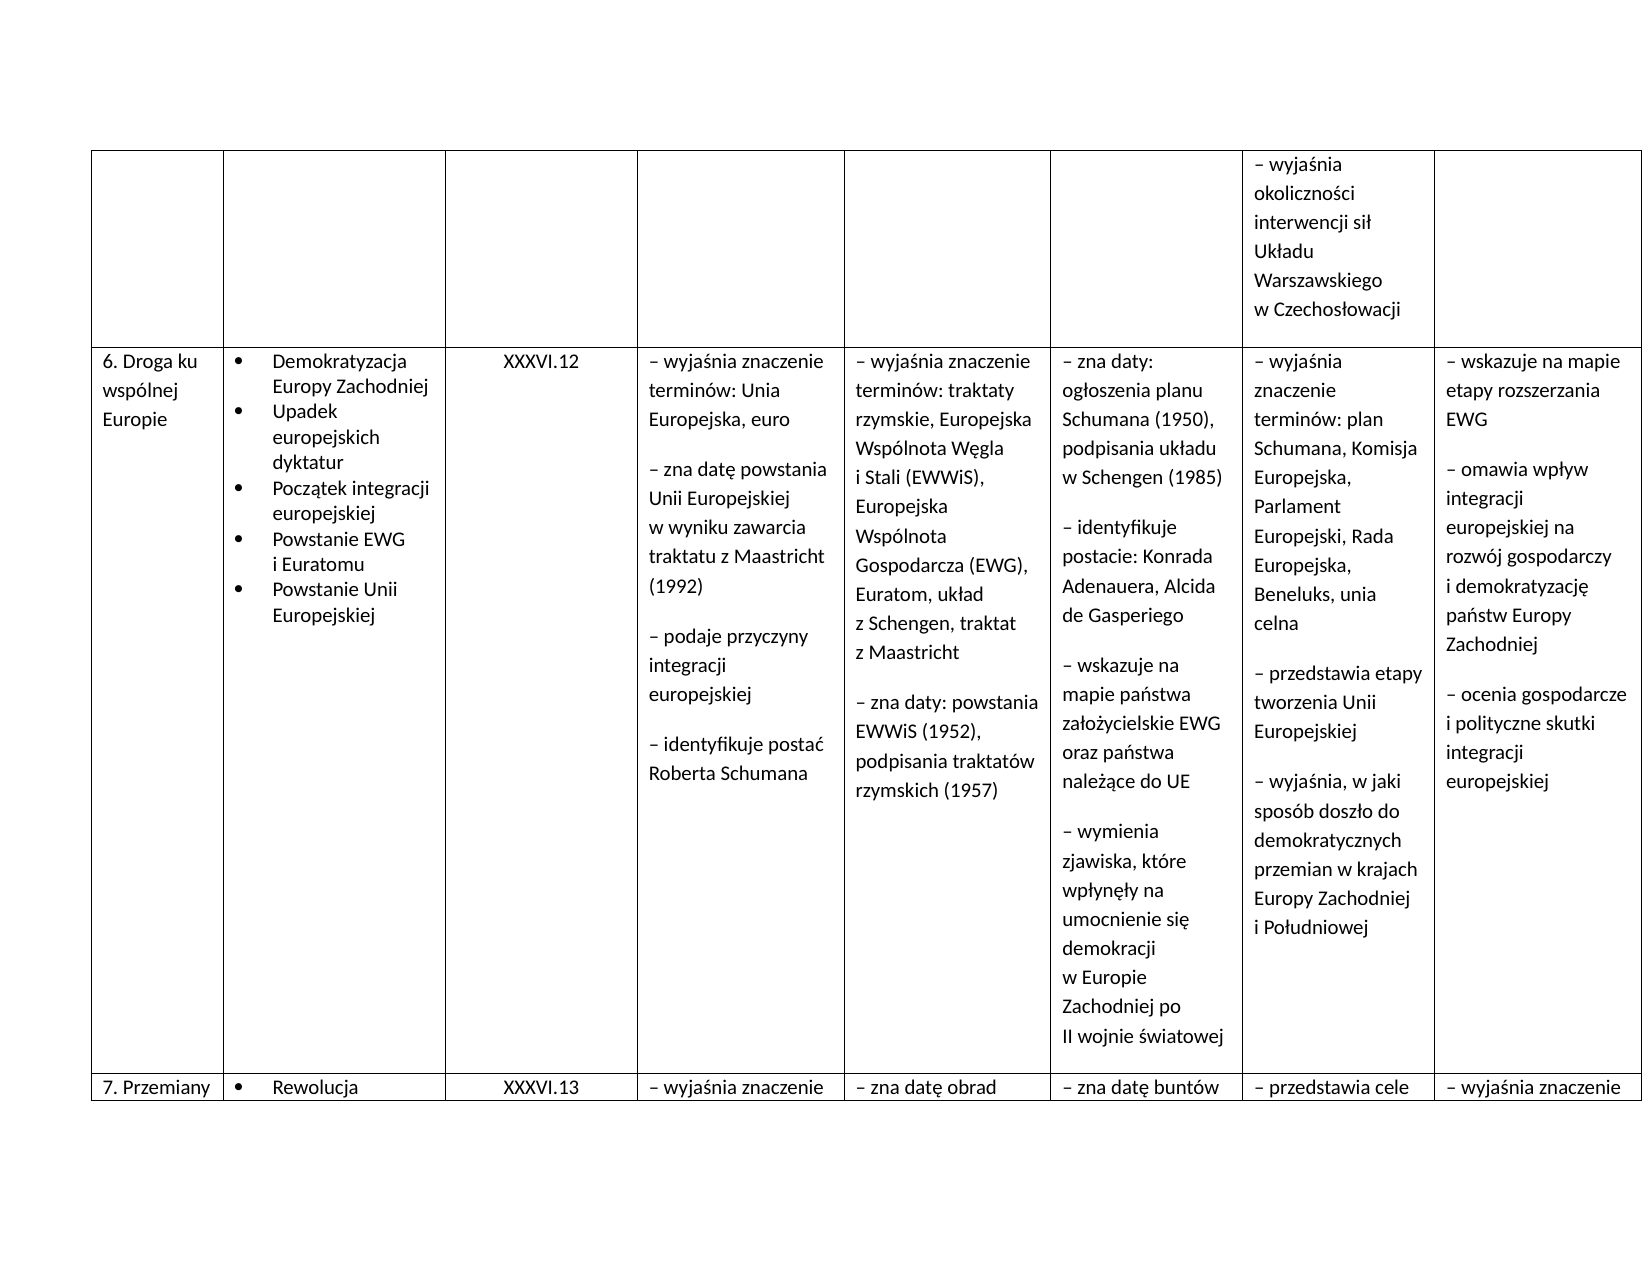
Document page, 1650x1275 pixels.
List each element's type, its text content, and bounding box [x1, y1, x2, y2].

table_cell – wskazuje na mapie etapy rozszerzania EWG – omawia wpływ integracji europejskiej na rozwój gospodarczy i demokratyzację państw Europy Zachodniej – ocenia gospodarcze i polityczne skutki integracji europejskiej [1435, 348, 1641, 1073]
table_cell [638, 151, 844, 347]
table_cell XXXVI.12 [446, 348, 637, 1073]
table_cell 6. Droga ku wspólnej Europie [92, 348, 223, 1073]
table_cell – wyjaśnia znaczenie [1435, 1074, 1641, 1099]
table_cell – zna datę buntów [1051, 1074, 1242, 1099]
table_cell [224, 151, 445, 347]
table_cell 7. Przemiany [92, 1074, 223, 1099]
table_cell – wyjaśnia znaczenie terminów: Unia Europejska, euro – zna datę powstania Unii Europejskiej w wyniku zawarcia traktatu z Maastricht (1992) – podaje przyczyny integracji europejskiej – identyfikuje postać Roberta Schumana [638, 348, 844, 1073]
table_cell [1435, 151, 1641, 347]
table_cell [92, 151, 223, 347]
table_cell XXXVI.13 [446, 1074, 637, 1099]
table_cell – wyjaśnia znaczenie terminów: plan Schumana, Komisja Europejska, Parlament Europejski, Rada Europejska, Beneluks, unia celna – przedstawia etapy tworzenia Unii Europejskiej – wyjaśnia, w jaki sposób doszło do demokratycznych przemian w krajach Europy Zachodniej i Południowej [1243, 348, 1434, 1073]
table_cell – zna datę obrad [845, 1074, 1050, 1099]
table_cell – wyjaśnia okoliczności interwencji sił Układu Warszawskiego w Czechosłowacji [1243, 151, 1434, 347]
table_cell [1051, 151, 1242, 347]
table_cell – wyjaśnia znaczenie [638, 1074, 844, 1099]
table_cell – wyjaśnia znaczenie terminów: traktaty rzymskie, Europejska Wspólnota Węgla i Stali (EWWiS), Europejska Wspólnota Gospodarcza (EWG), Euratom, układ z Schengen, traktat z Maastricht – zna daty: powstania EWWiS (1952), podpisania traktatów rzymskich (1957) [845, 348, 1050, 1073]
table_cell [845, 151, 1050, 347]
table_cell [446, 151, 637, 347]
table_cell – przedstawia cele [1243, 1074, 1434, 1099]
table_cell – zna daty: ogłoszenia planu Schumana (1950), podpisania układu w Schengen (1985) – identyfikuje postacie: Konrada Adenauera, Alcida de Gasperiego – wskazuje na mapie państwa założycielskie EWG oraz państwa należące do UE – wymienia zjawiska, które wpłynęły na umocnienie się demokracji w Europie Zachodniej po II wojnie światowej [1051, 348, 1242, 1073]
table_cell Demokratyzacja Europy Zachodniej Upadek europejskich dyktatur Początek integracji europejskiej Powstanie EWG i Euratomu Powstanie Unii Europejskiej [224, 348, 445, 1073]
table_cell Rewolucja obyczajowa Ruchy kontestatorskie Bunty studenckie Prawa kobiet Terroryzm polityczny Walka z segregacją rasową w USA Sobór watykański II [224, 1074, 445, 1099]
